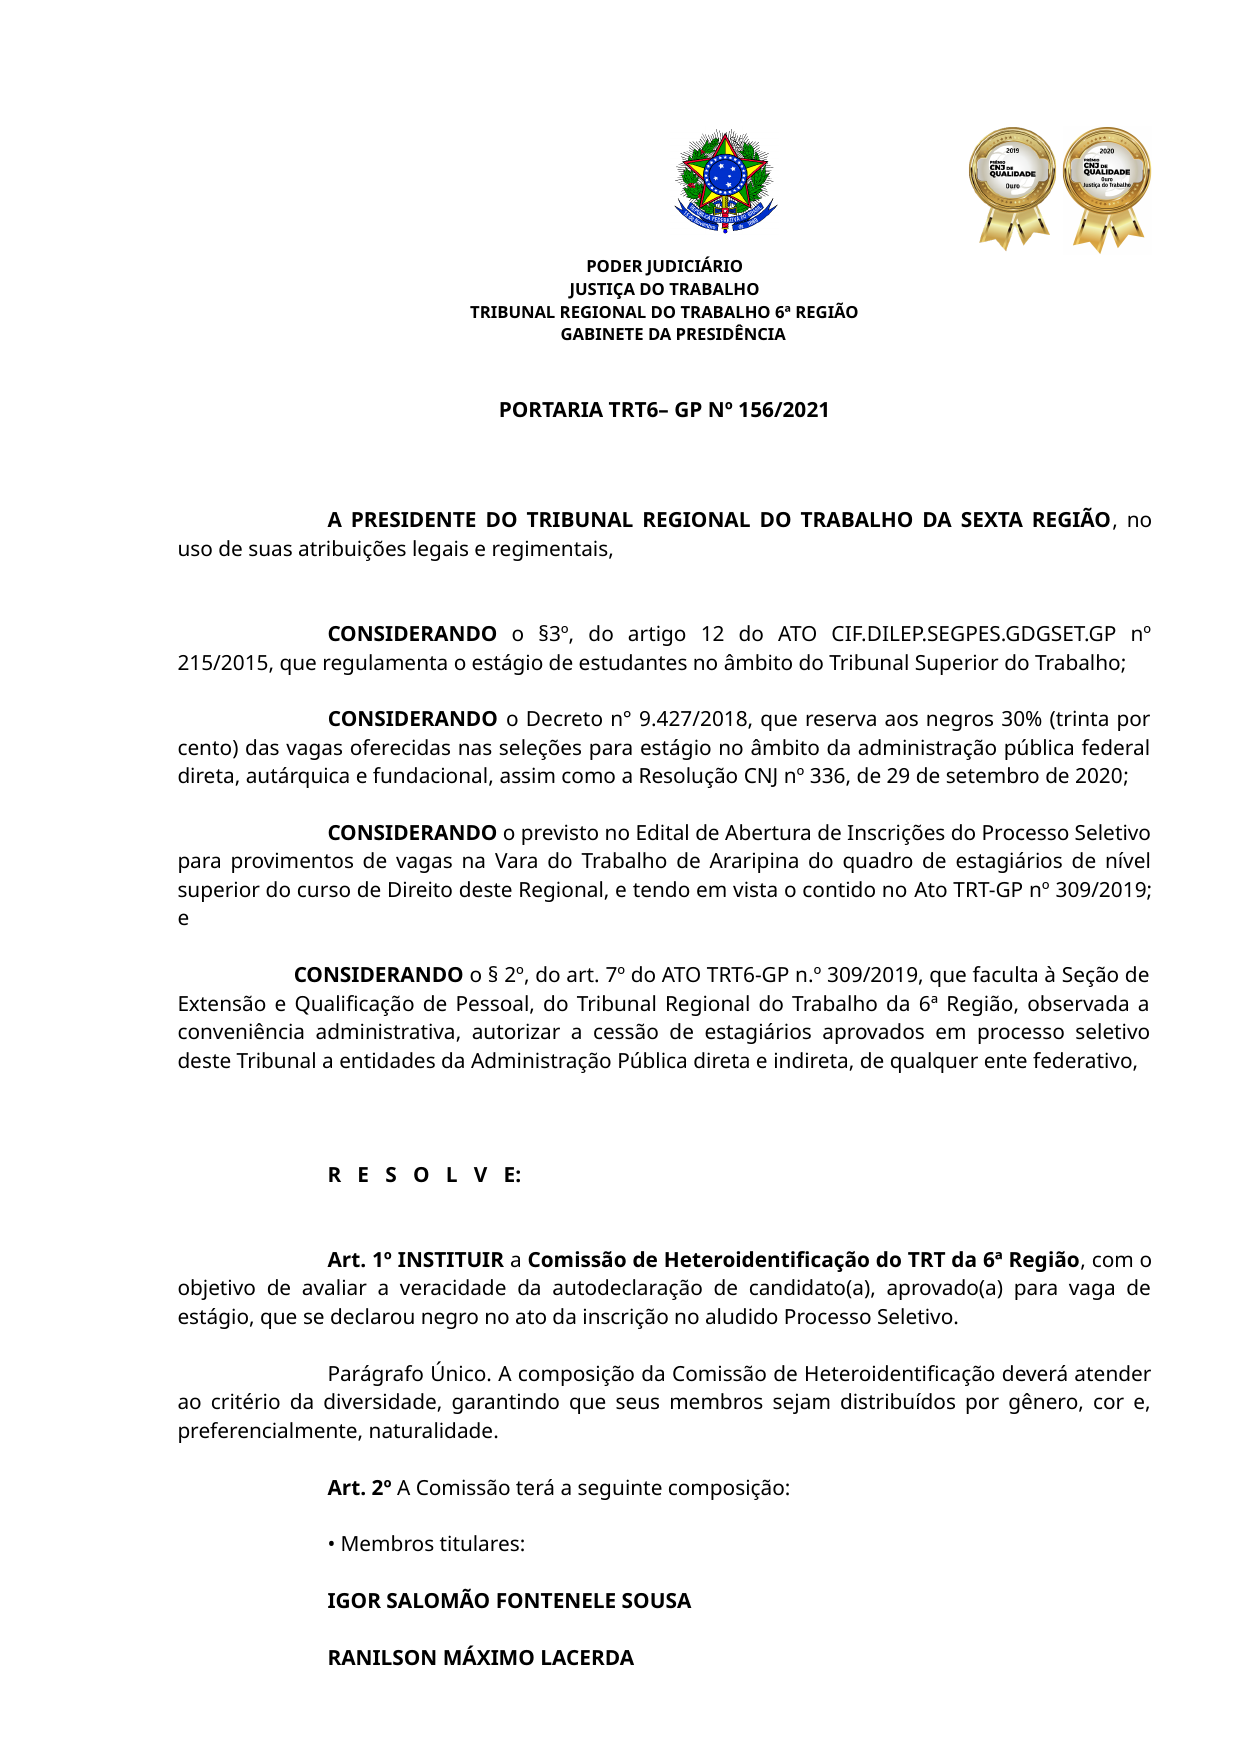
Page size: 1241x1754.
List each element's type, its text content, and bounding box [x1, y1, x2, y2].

picture [669, 126, 780, 235]
picture [1062, 126, 1152, 255]
text IGOR SALOMÃO FONTENELE SOUSA [177, 1586, 1152, 1615]
text CONSIDERANDO o § 2º, do art. 7º do ATO TRT6-GP n.º 309/2019, que faculta à Seção de Extensão e Qualificação de Pessoal, do Tribunal Regional do Trabalho da 6ª Região, observada a conveniência administrativa, autorizar a cessão de estagiários aprovados em processo seletivo deste Tribunal a entidades da Administração Pública direta e indireta, de qualquer ente federativo, [177, 960, 1152, 1074]
text Parágrafo Único. A composição da Comissão de Heteroidentificação deverá atender ao critério da diversidade, garantindo que seus membros sejam distribuídos por gênero, cor e, preferencialmente, naturalidade. [177, 1359, 1152, 1444]
text • Membros titulares: [177, 1529, 1152, 1558]
text CONSIDERANDO o previsto no Edital de Abertura de Inscrições do Processo Seletivo para provimentos de vagas na Vara do Trabalho de Araripina do quadro de estagiários de nível superior do curso de Direito deste Regional, e tendo em vista o contido no Ato TRT-GP nº 309/2019; e [177, 818, 1152, 932]
text CONSIDERANDO o §3º, do artigo 12 do ATO CIF.DILEP.SEGPES.GDGSET.GP nº 215/2015, que regulamenta o estágio de estudantes no âmbito do Tribunal Superior do Trabalho; [177, 619, 1152, 676]
text PORTARIA TRT6– GP Nº 156/2021 [177, 395, 1152, 423]
text Art. 1º INSTITUIR a Comissão de Heteroidentificação do TRT da 6ª Região, com o objetivo de avaliar a veracidade da autodeclaração de candidato(a), aprovado(a) para vaga de estágio, que se declarou negro no ato da inscrição no aludido Processo Seletivo. [177, 1245, 1152, 1330]
text A PRESIDENTE DO TRIBUNAL REGIONAL DO TRABALHO DA SEXTA REGIÃO, no uso de suas atribuições legais e regimentais, [177, 505, 1152, 562]
text CONSIDERANDO o Decreto n° 9.427/2018, que reserva aos negros 30% (trinta por cento) das vagas oferecidas nas seleções para estágio no âmbito da administração pública federal direta, autárquica e fundacional, assim como a Resolução CNJ nº 336, de 29 de setembro de 2020; [177, 704, 1152, 790]
text RANILSON MÁXIMO LACERDA [177, 1643, 1152, 1672]
picture [968, 126, 1057, 252]
text Art. 2º A Comissão terá a seguinte composição: [177, 1473, 1152, 1501]
text R E S O L V E: [177, 1160, 1152, 1188]
